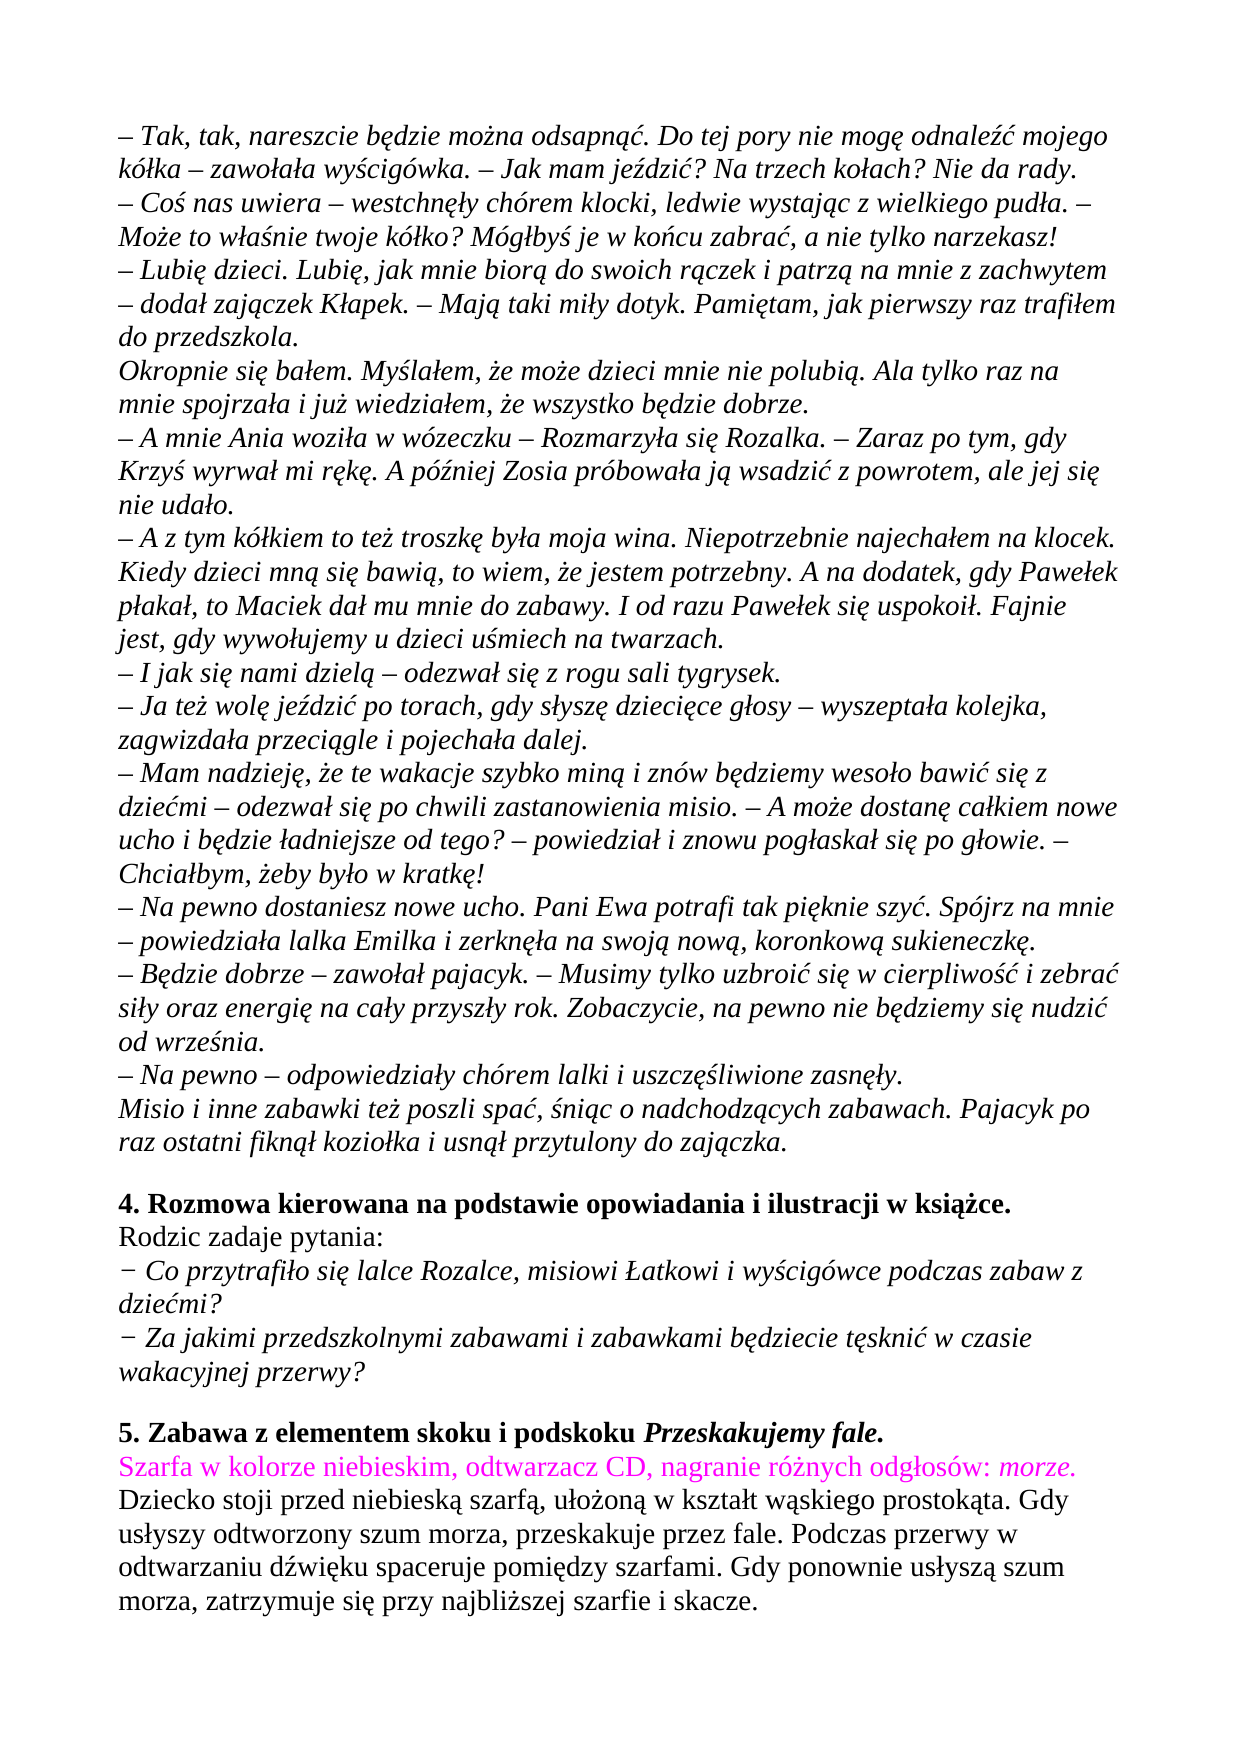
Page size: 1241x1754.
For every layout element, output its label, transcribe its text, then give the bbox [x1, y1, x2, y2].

text 4. Rozmowa kierowana na podstawie opowiadania i ilustracji w książce. [118, 1186, 1122, 1219]
text – Tak, tak, nareszcie będzie można odsapnąć. Do tej pory nie mogę odnaleźć mojego kółka – zawołała wyścigówka. – Jak mam jeździć? Na trzech kołach? Nie da rady. [118, 118, 1122, 185]
text Misio i inne zabawki też poszli spać, śniąc o nadchodzących zabawach. Pajacyk po raz ostatni fiknął koziołka i usnął przytulony do zajączka. [118, 1091, 1122, 1158]
text – A z tym kółkiem to też troszkę była moja wina. Niepotrzebnie najechałem na klocek. Kiedy dzieci mną się bawią, to wiem, że jestem potrzebny. A na dodatek, gdy Pawełek płakał, to Maciek dał mu mnie do zabawy. I od razu Pawełek się uspokoił. Fajnie jest, gdy wywołujemy u dzieci uśmiech na twarzach. [118, 521, 1122, 655]
text 5. Zabawa z elementem skoku i podskoku Przeskakujemy fale. [118, 1415, 1122, 1449]
text Okropnie się bałem. Myślałem, że może dzieci mnie nie polubią. Ala tylko raz na mnie spojrzała i już wiedziałem, że wszystko będzie dobrze. [118, 353, 1122, 420]
text – Na pewno dostaniesz nowe ucho. Pani Ewa potrafi tak pięknie szyć. Spójrz na mnie – powiedziała lalka Emilka i zerknęła na swoją nową, koronkową sukieneczkę. [118, 889, 1122, 957]
text – Na pewno – odpowiedziały chórem lalki i uszczęśliwione zasnęły. [118, 1057, 1122, 1091]
text – Mam nadzieję, że te wakacje szybko miną i znów będziemy wesoło bawić się z dziećmi – odezwał się po chwili zastanowienia misio. – A może dostanę całkiem nowe ucho i będzie ładniejsze od tego? – powiedział i znowu pogłaskał się po głowie. – Chciałbym, żeby było w kratkę! [118, 755, 1122, 889]
text – I jak się nami dzielą – odezwał się z rogu sali tygrysek. [118, 655, 1122, 688]
text Dziecko stoji przed niebieską szarfą, ułożoną w kształt wąskiego prostokąta. Gdy usłyszy odtworzony szum morza, przeskakuje przez fale. Podczas przerwy w odtwarzaniu dźwięku spaceruje pomiędzy szarfami. Gdy ponownie usłyszą szum morza, zatrzymuje się przy najbliższej szarfie i skacze. [118, 1482, 1122, 1616]
text Szarfa w kolorze niebieskim, odtwarzacz CD, nagranie różnych odgłosów: morze. [118, 1449, 1122, 1482]
text – Ja też wolę jeździć po torach, gdy słyszę dziecięce głosy – wyszeptała kolejka, zagwizdała przeciągle i pojechała dalej. [118, 688, 1122, 755]
text − Za jakimi przedszkolnymi zabawami i zabawkami będziecie tęsknić w czasie wakacyjnej przerwy? [118, 1320, 1122, 1387]
text − Co przytrafiło się lalce Rozalce, misiowi Łatkowi i wyścigówce podczas zabaw z dziećmi? [118, 1253, 1122, 1320]
text Rodzic zadaje pytania: [118, 1219, 1122, 1253]
text – Będzie dobrze – zawołał pajacyk. – Musimy tylko uzbroić się w cierpliwość i zebrać siły oraz energię na cały przyszły rok. Zobaczycie, na pewno nie będziemy się nudzić od września. [118, 957, 1122, 1057]
text – Coś nas uwiera – westchnęły chórem klocki, ledwie wystając z wielkiego pudła. – Może to właśnie twoje kółko? Mógłbyś je w końcu zabrać, a nie tylko narzekasz! [118, 185, 1122, 252]
text – Lubię dzieci. Lubię, jak mnie biorą do swoich rączek i patrzą na mnie z zachwytem – dodał zajączek Kłapek. – Mają taki miły dotyk. Pamiętam, jak pierwszy raz trafiłem do przedszkola. [118, 252, 1122, 353]
text – A mnie Ania woziła w wózeczku – Rozmarzyła się Rozalka. – Zaraz po tym, gdy Krzyś wyrwał mi rękę. A później Zosia próbowała ją wsadzić z powrotem, ale jej się nie udało. [118, 420, 1122, 521]
